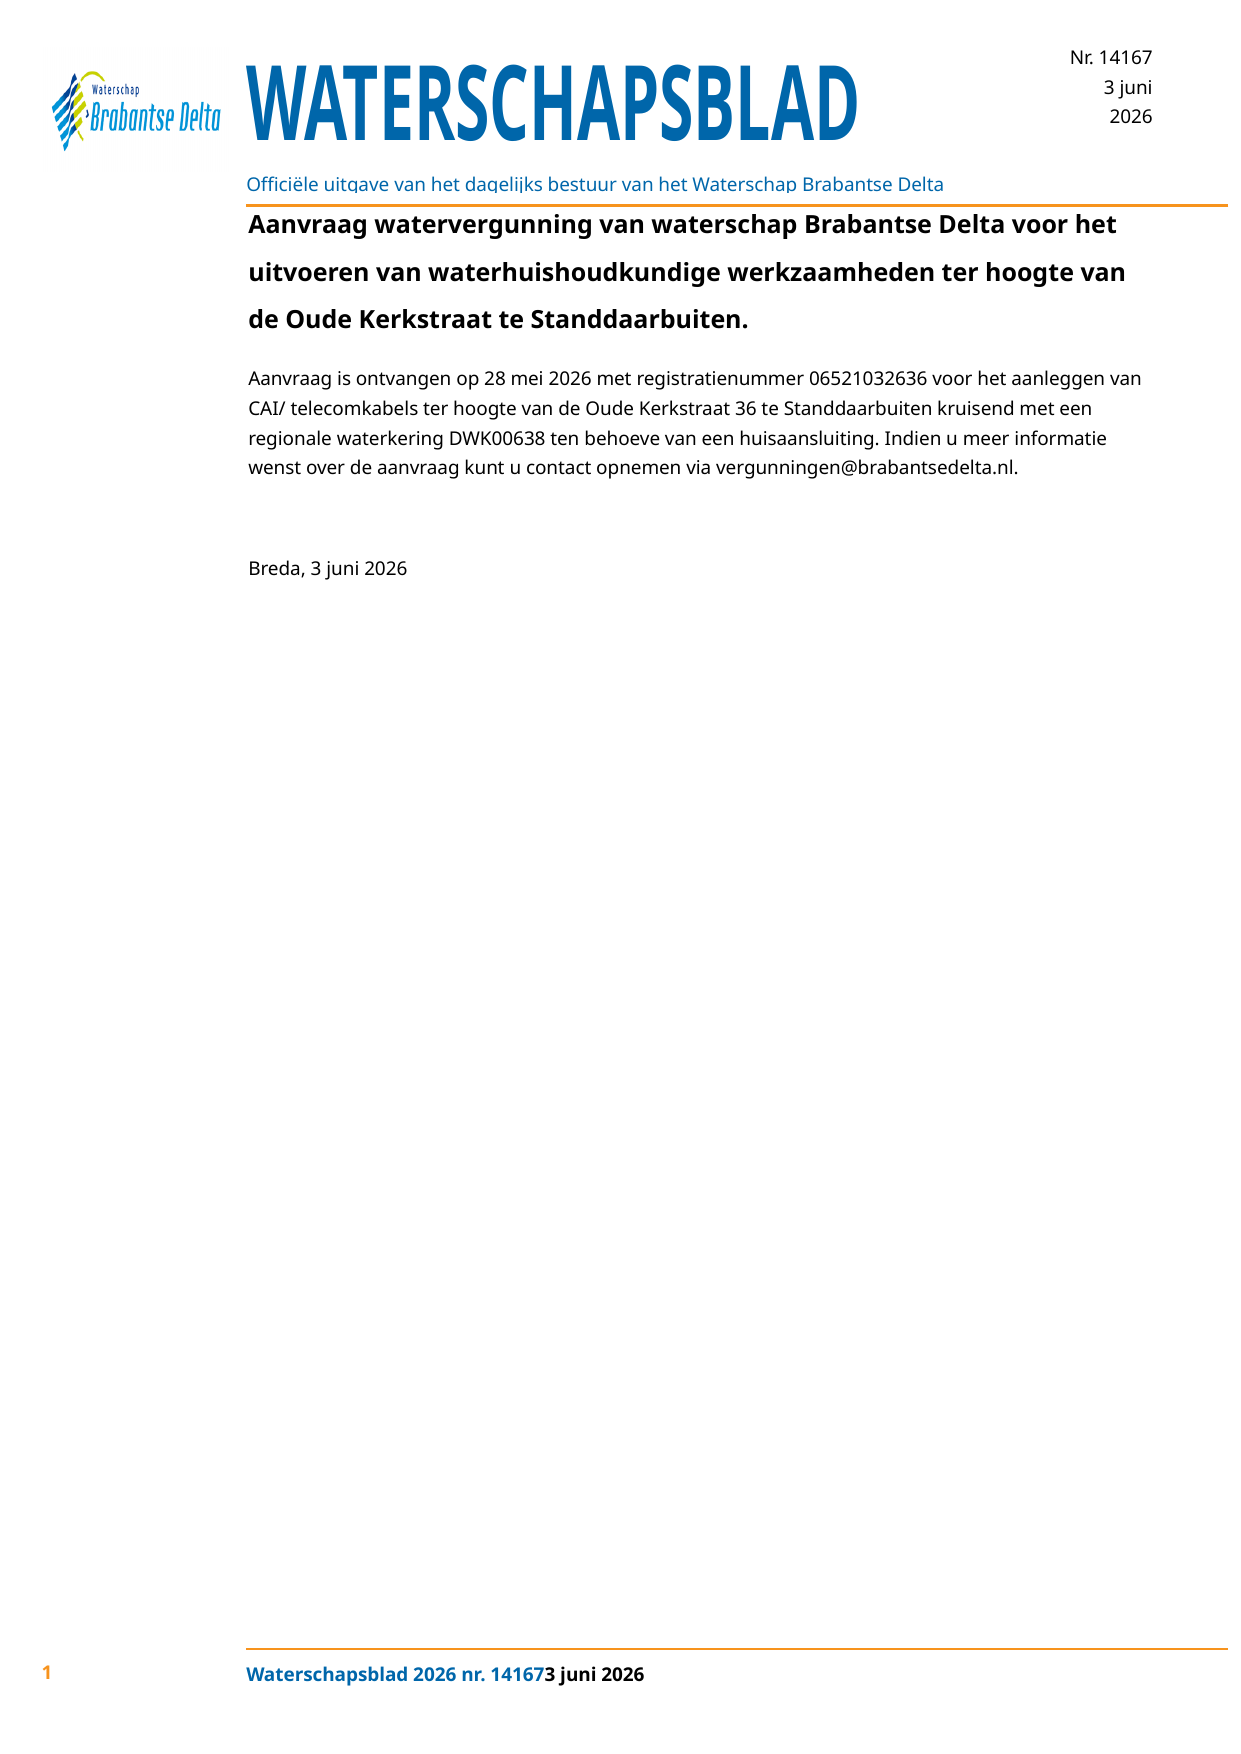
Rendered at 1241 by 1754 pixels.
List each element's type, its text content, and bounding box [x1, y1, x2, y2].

text Breda, 3 juni 2026 [248, 555, 1152, 581]
text Aanvraag is ontvangen op 28 mei 2026 met registratienummer 06521032636 voor het aanleggen van CAI/ telecomkabels ter hoogte van de Oude Kerkstraat 36 te Standdaarbuiten kruisend met een regionale waterkering DWK00638 ten behoeve van een huisaansluiting. Indien u meer informatie wenst over de aanvraag kunt u contact opnemen via vergunningen@brabantsedelta.nl. [248, 366, 1152, 480]
text Aanvraag watervergunning van waterschap Brabantse Delta voor het uitvoeren van waterhuishoudkundige werkzaamheden ter hoogte van de Oude Kerkstraat te Standdaarbuiten. [248, 207, 1152, 336]
picture [41, 47, 231, 172]
